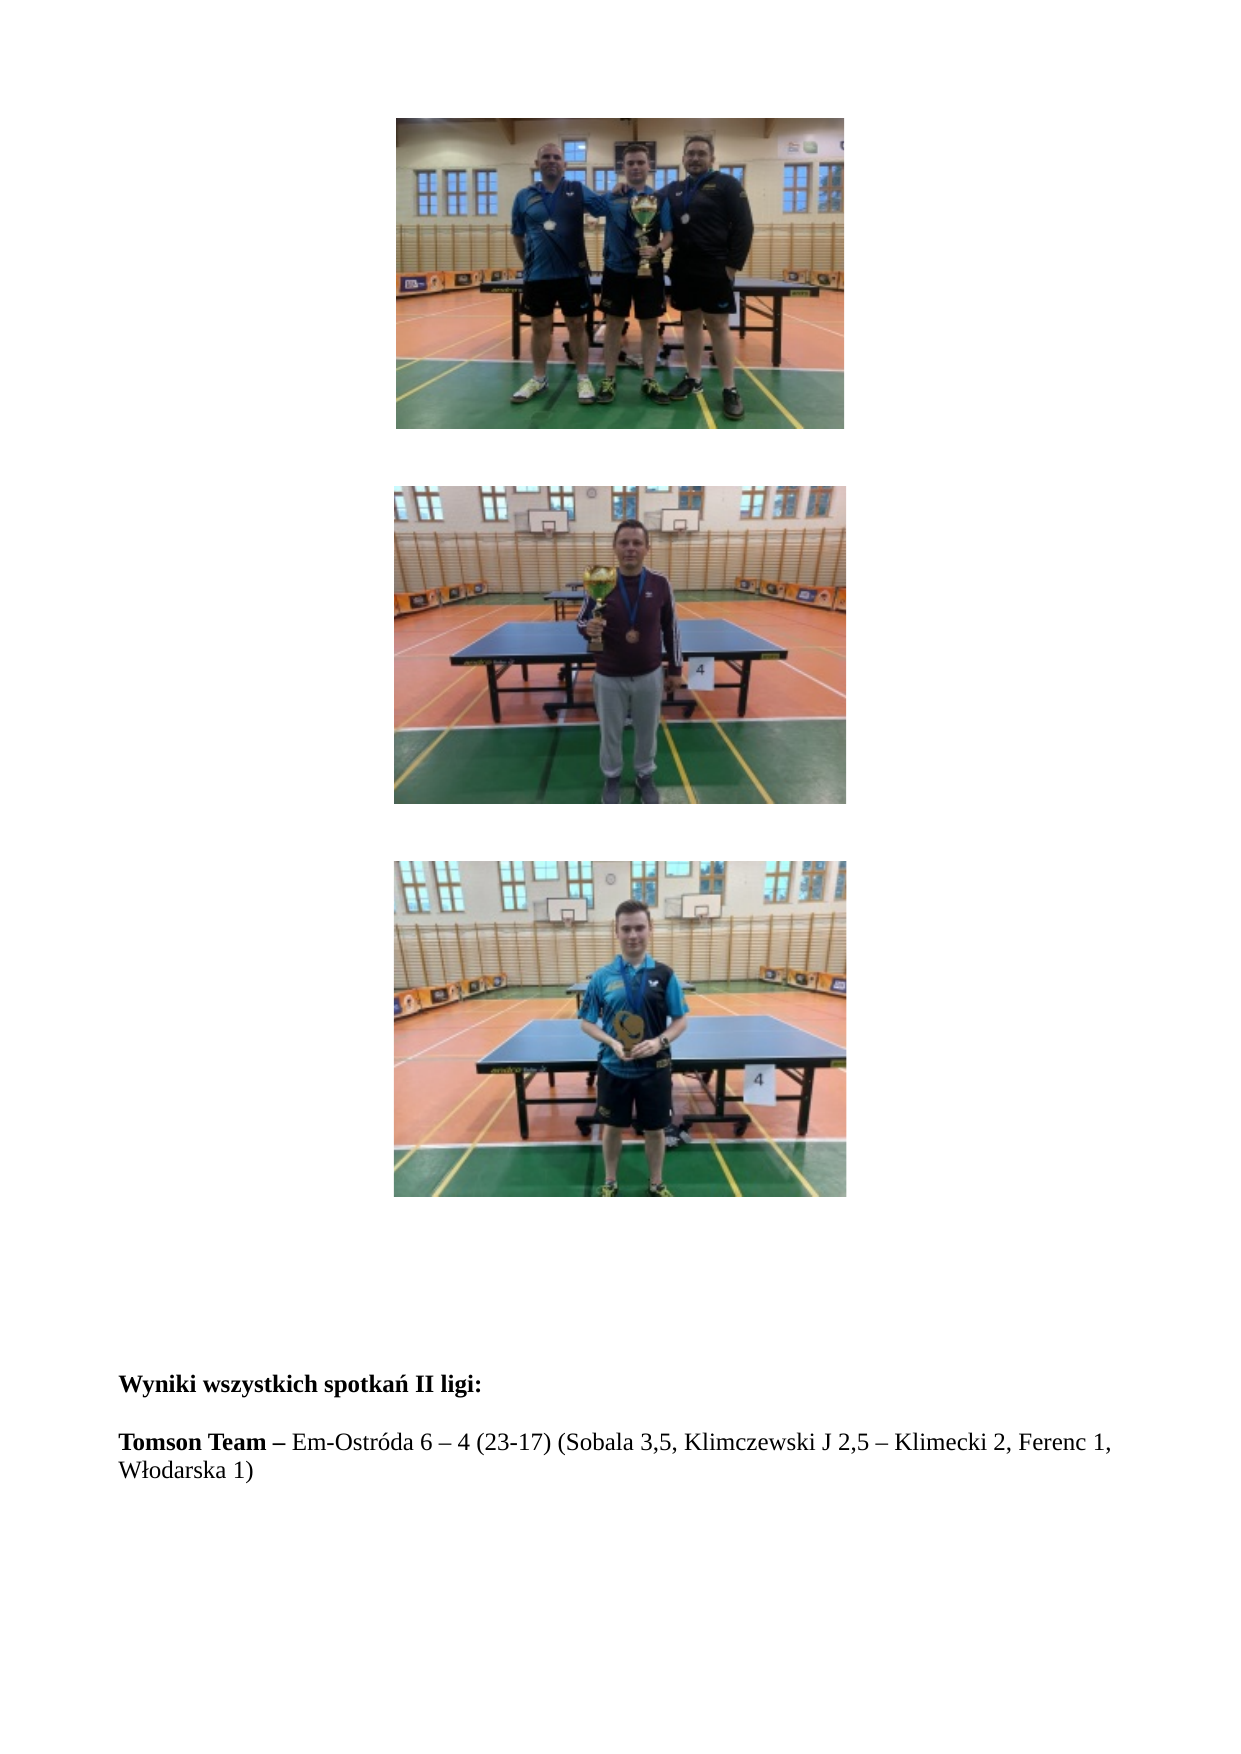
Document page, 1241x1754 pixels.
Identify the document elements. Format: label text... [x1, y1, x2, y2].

picture [396, 118, 845, 429]
text Wyniki wszystkich spotkań II ligi: [118, 1369, 1122, 1398]
text Tomson Team – Em-Ostróda 6 – 4 (23-17) (Sobala 3,5, Klimczewski J 2,5 – Klimecki 2, Ferenc 1, Włodarska 1) [118, 1427, 1122, 1484]
picture [394, 486, 847, 804]
picture [393, 861, 847, 1197]
